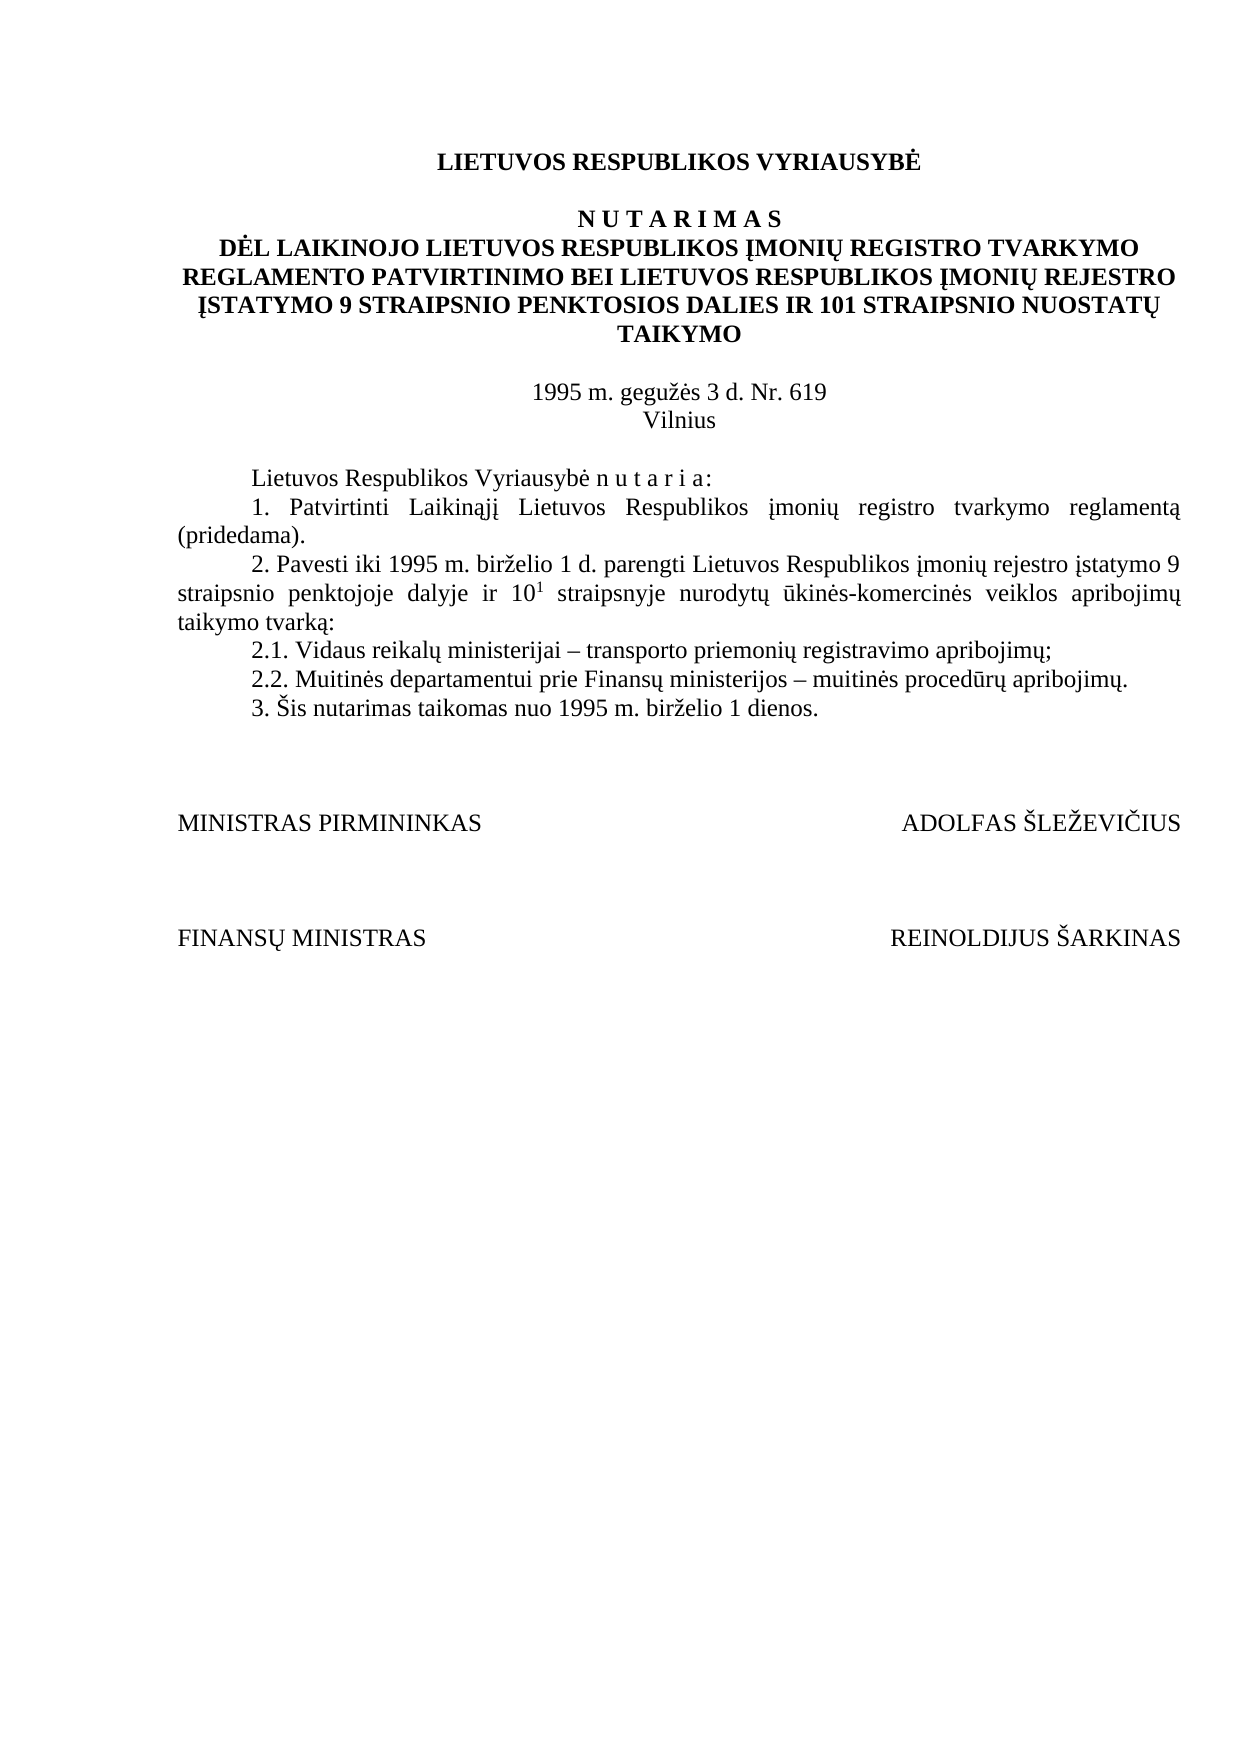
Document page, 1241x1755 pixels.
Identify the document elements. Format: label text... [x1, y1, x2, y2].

text 2. Pavesti iki 1995 m. birželio 1 d. parengti Lietuvos Respublikos įmonių rejestro įstatymo 9 straipsnio penktojoje dalyje ir 101 straipsnyje nurodytų ūkinės-komercinės veiklos apribojimų taikymo tvarką: [177, 549, 1181, 636]
text Lietuvos Respublikos Vyriausybė nutaria: [177, 463, 1181, 492]
text 2.1. Vidaus reikalų ministerijai – transporto priemonių registravimo apribojimų; [177, 636, 1181, 664]
text LIETUVOS RESPUBLIKOS VYRIAUSYBĖ [177, 147, 1181, 176]
text FINANSŲ MINISTRAS REINOLDIJUS ŠARKINAS [177, 923, 1181, 952]
text N U T A R I M A S [177, 204, 1181, 233]
text 1995 m. gegužės 3 d. Nr. 619 [177, 377, 1181, 406]
text 3. Šis nutarimas taikomas nuo 1995 m. birželio 1 dienos. [177, 693, 1181, 722]
text 2.2. Muitinės departamentui prie Finansų ministerijos – muitinės procedūrų apribojimų. [177, 664, 1181, 693]
text DĖL LAIKINOJO LIETUVOS RESPUBLIKOS ĮMONIŲ REGISTRO TVARKYMO REGLAMENTO PATVIRTINIMO BEI LIETUVOS RESPUBLIKOS ĮMONIŲ REJESTRO ĮSTATYMO 9 STRAIPSNIO PENKTOSIOS DALIES IR 101 STRAIPSNIO NUOSTATŲ TAIKYMO [177, 233, 1181, 348]
text Vilnius [177, 406, 1181, 434]
text 1. Patvirtinti Laikinąjį Lietuvos Respublikos įmonių registro tvarkymo reglamentą (pridedama). [177, 492, 1181, 549]
text MINISTRAS PIRMININKAS ADOLFAS ŠLEŽEVIČIUS [177, 808, 1181, 837]
